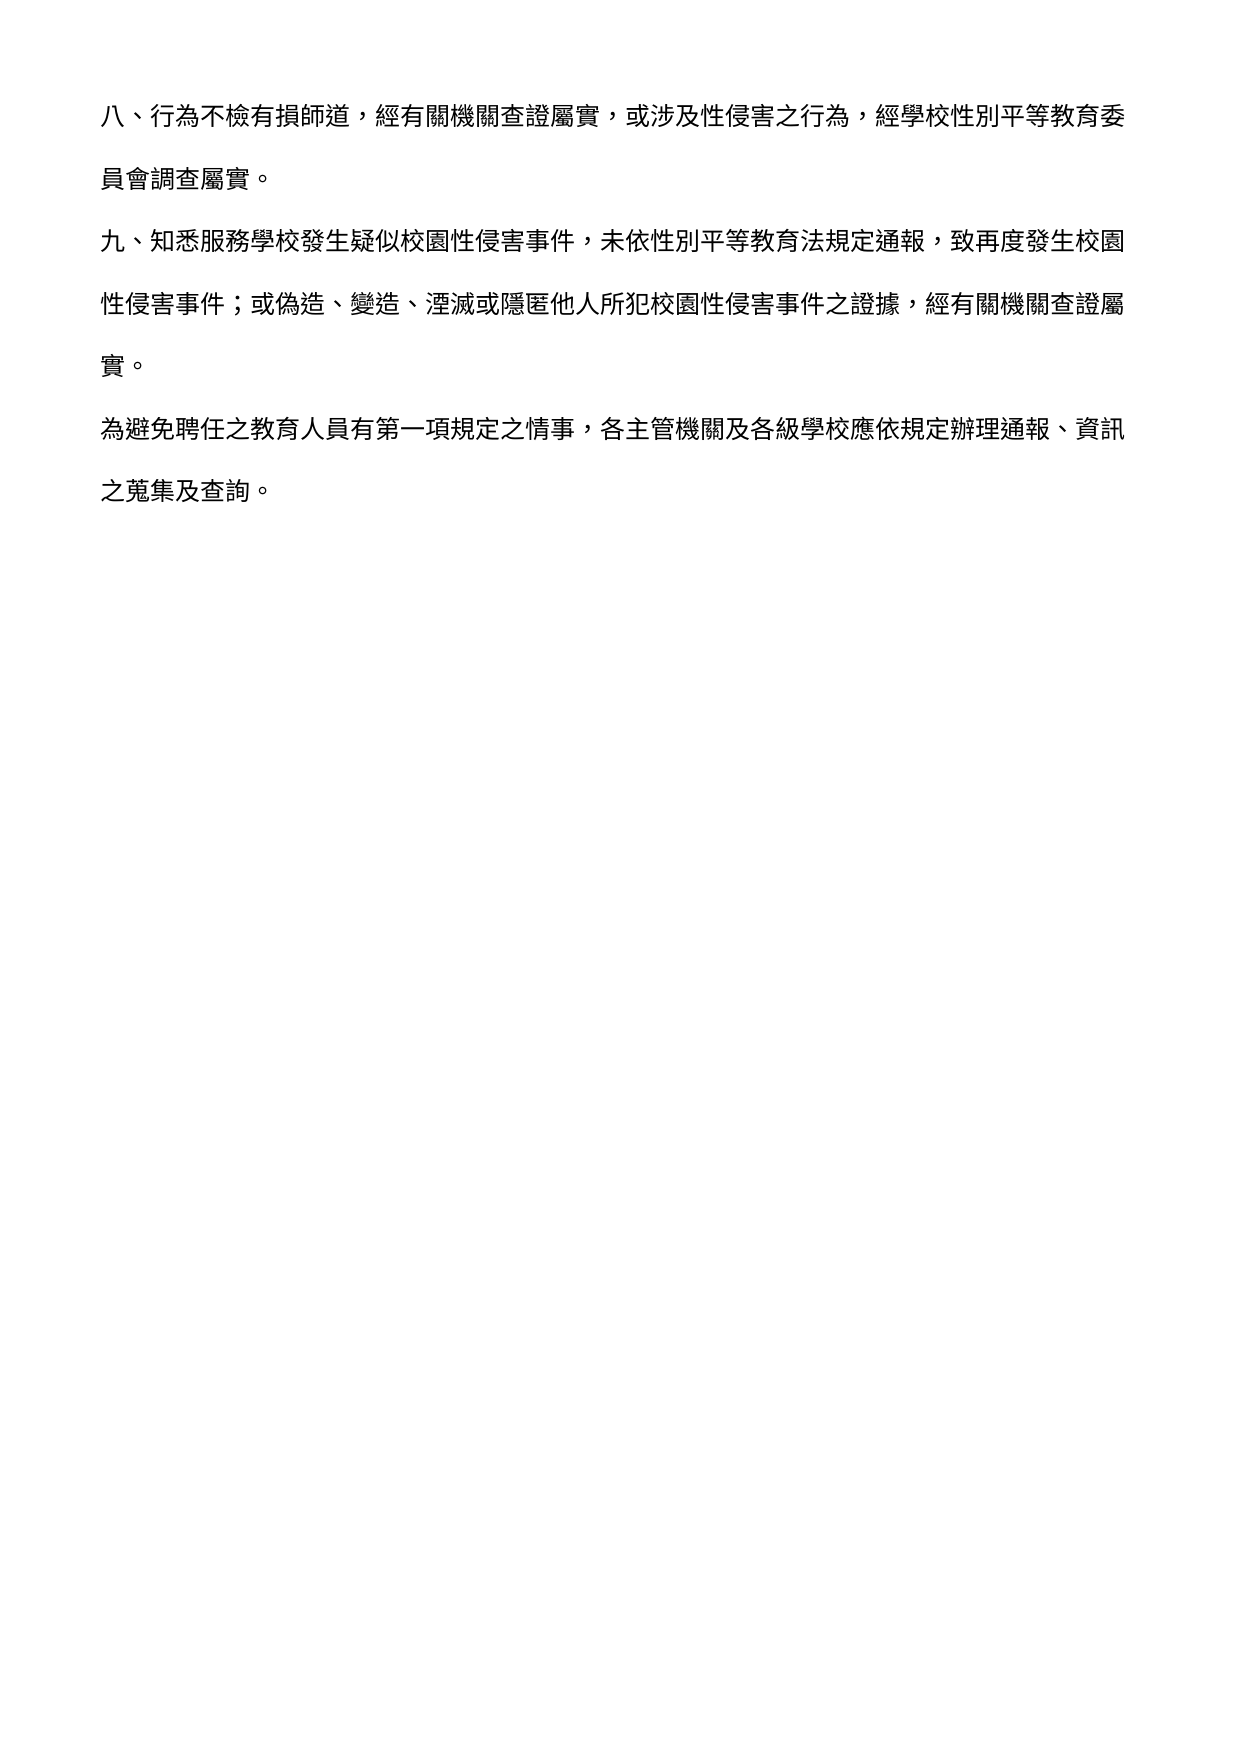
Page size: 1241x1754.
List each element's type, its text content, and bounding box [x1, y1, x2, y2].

text 為避免聘任之教育人員有第一項規定之情事，各主管機關及各級學校應依規定辦理通報、資訊之蒐集及查詢。 [100, 386, 1134, 511]
text 九、知悉服務學校發生疑似校園性侵害事件，未依性別平等教育法規定通報，致再度發生校園性侵害事件；或偽造、變造、湮滅或隱匿他人所犯校園性侵害事件之證據，經有關機關查證屬實。 [100, 198, 1134, 386]
text 八、行為不檢有損師道，經有關機關查證屬實，或涉及性侵害之行為，經學校性別平等教育委員會調查屬實。 [100, 73, 1134, 198]
